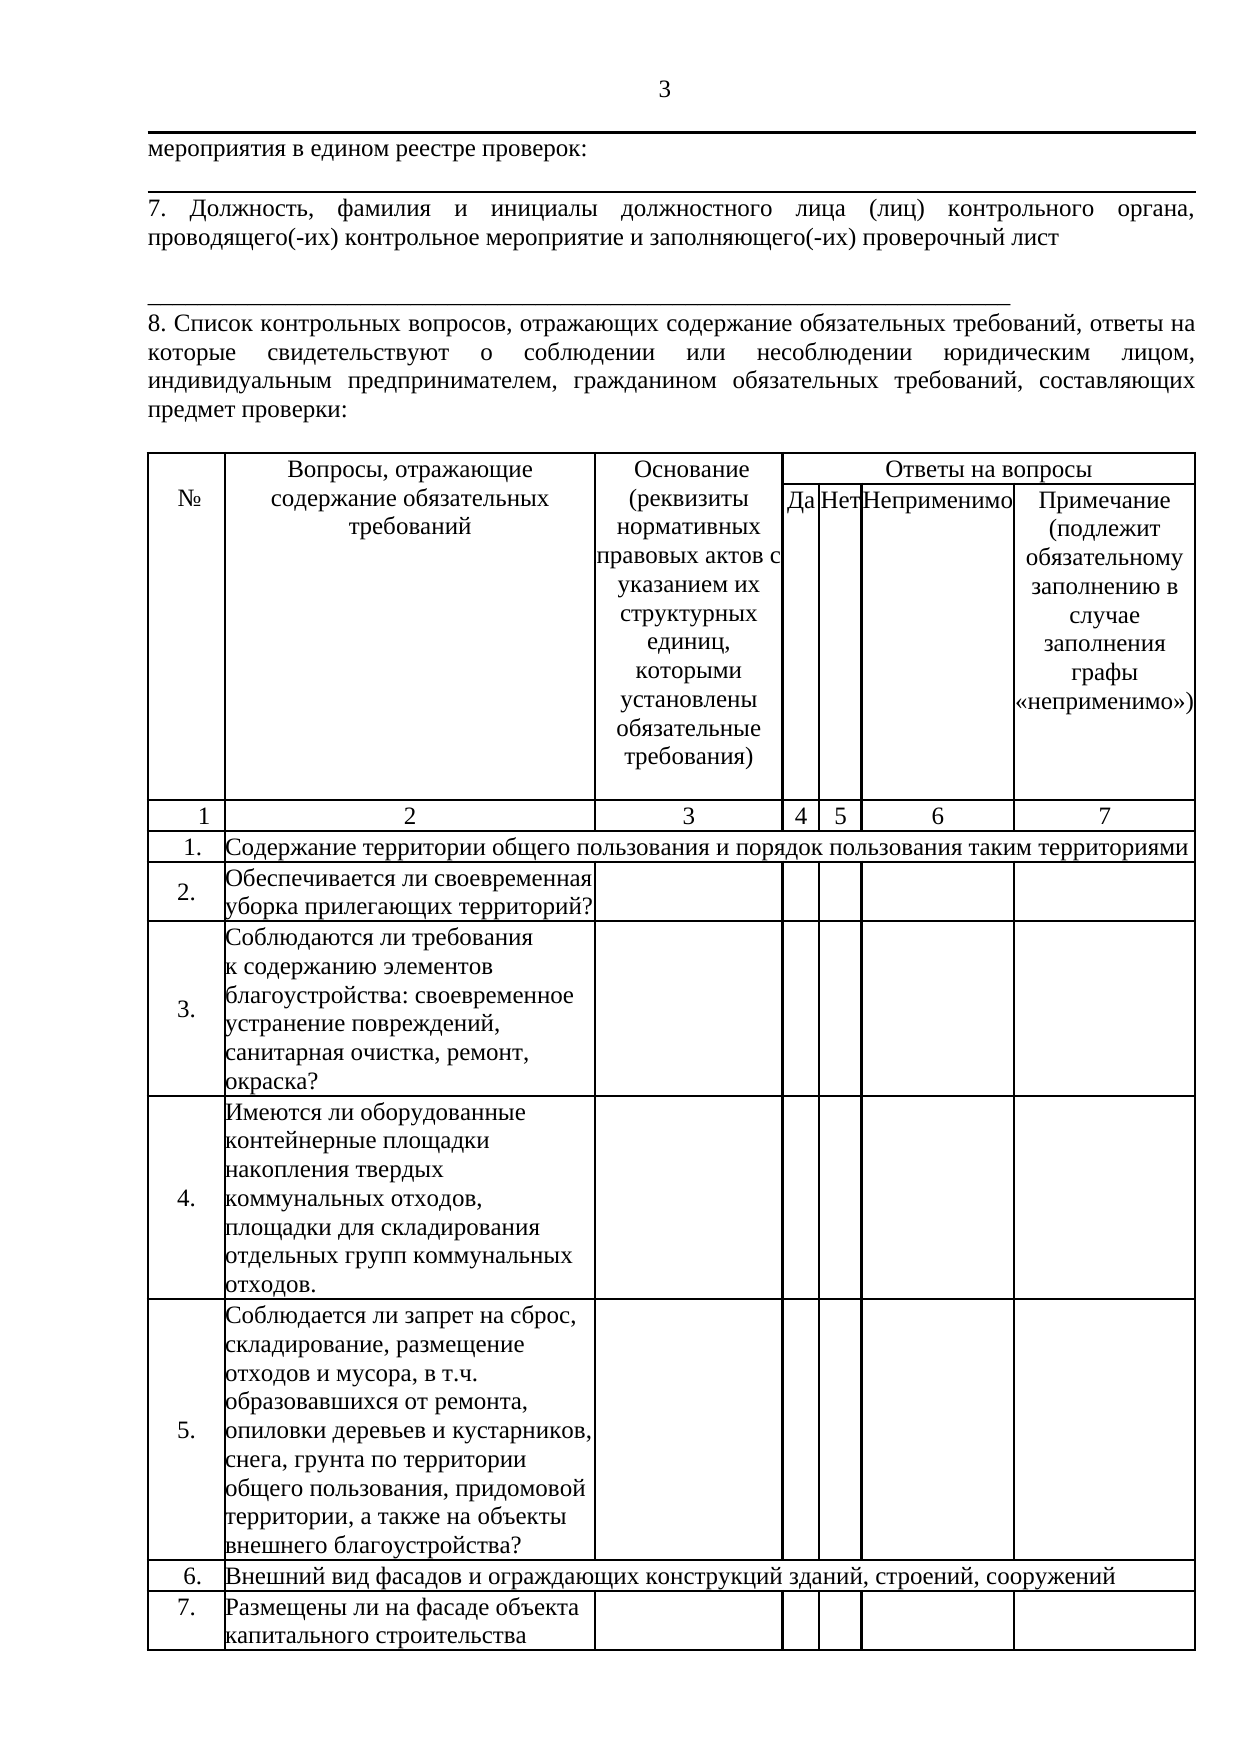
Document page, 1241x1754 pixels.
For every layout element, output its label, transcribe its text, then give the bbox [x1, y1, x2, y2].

table_cell Внешний вид фасадов и ограждающих конструкций зданий, строений, сооружений [226, 1561, 1194, 1590]
table_cell Обеспечивается ли своевременная уборка прилегающих территорий? [226, 863, 594, 920]
table_cell [784, 863, 818, 920]
table_cell 5 [820, 801, 860, 830]
table_cell [1015, 1592, 1194, 1649]
table_header Вопросы, отражающие содержание обязательных требований [226, 454, 594, 799]
table_cell Нет [820, 485, 860, 799]
table_cell [820, 1300, 860, 1559]
table_cell 2. [149, 863, 224, 920]
table_cell Соблюдаются ли требования к содержанию элементов благоустройства: своевременное устранение повреждений, санитарная очистка, ремонт, окраска? [226, 922, 594, 1095]
table_cell 8. Список контрольных вопросов, отражающих содержание обязательных требований, ответы на которые свидетельствуют о соблюдении или несоблюдении юридическим лицом, индивидуальным предпринимателем, гражданином обязательных требований, составляющих предмет проверки: [148, 308, 1196, 452]
table_cell [148, 162, 1196, 191]
table_header Ответы на вопросы [784, 454, 1194, 483]
table_cell [1137, 251, 1196, 308]
table_cell [784, 922, 818, 1095]
table_cell [784, 1592, 818, 1649]
table_cell [820, 863, 860, 920]
table_cell 7. [149, 1592, 224, 1649]
table_cell [784, 1097, 818, 1298]
table_cell Содержание территории общего пользования и порядок пользования таким территориями [226, 832, 1194, 861]
table_cell [596, 1592, 781, 1649]
table_header № [149, 454, 224, 799]
table_cell 7. Должность, фамилия и инициалы должностного лица (лиц) контрольного органа, проводящего(-их) контрольное мероприятие и заполняющего(-их) проверочный лист [148, 193, 1196, 251]
table_cell [820, 1097, 860, 1298]
table_cell 6. [149, 1561, 224, 1590]
table_cell Примечание (подлежит обязательному заполнению в случае заполнения графы «неприменимо») [1015, 485, 1194, 799]
table_cell 1 [149, 801, 224, 830]
table_cell 6 [863, 801, 1013, 830]
table_cell 7 [1015, 801, 1194, 830]
table_cell [820, 922, 860, 1095]
table_cell [820, 1592, 860, 1649]
table_cell [596, 863, 781, 920]
table_cell 3. [149, 922, 224, 1095]
table_cell 2 [226, 801, 594, 830]
table_cell 5. [149, 1300, 224, 1559]
table_cell Да [784, 485, 818, 799]
table_cell Имеются ли оборудованные контейнерные площадки накопления твердых коммунальных отходов, площадки для складирования отдельных групп коммунальных отходов. [226, 1097, 594, 1298]
table_cell 3 [596, 801, 781, 830]
table_cell [863, 922, 1013, 1095]
table_cell [863, 1300, 1013, 1559]
table_cell 4. [149, 1097, 224, 1298]
table_cell 4 [784, 801, 818, 830]
table_cell [863, 1592, 1013, 1649]
table_cell [1015, 863, 1194, 920]
table_cell [596, 1097, 781, 1298]
table_cell 1. [149, 832, 224, 861]
table_cell [784, 1300, 818, 1559]
table_cell [1015, 1097, 1194, 1298]
table_cell Размещены ли на фасаде объекта капитального строительства [226, 1592, 594, 1649]
table_cell [596, 1300, 781, 1559]
table_cell [863, 1097, 1013, 1298]
table_header Основание (реквизиты нормативных правовых актов с указанием их структурных единиц, которыми установлены обязательные требования) [596, 454, 781, 799]
table_cell мероприятия в едином реестре проверок: [148, 134, 1196, 162]
table_cell Неприменимо [863, 485, 1013, 799]
table_cell [1015, 922, 1194, 1095]
table_cell Соблюдается ли запрет на сброс, складирование, размещение отходов и мусора, в т.ч. образовавшихся от ремонта, опиловки деревьев и кустарников, снега, грунта по территории общего пользования, придомовой территории, а также на объекты внешнего благоустройства? [226, 1300, 594, 1559]
table_cell [1015, 1300, 1194, 1559]
table_cell [596, 922, 781, 1095]
table_cell _____________________________________________________________________ [148, 251, 1137, 308]
table_cell [863, 863, 1013, 920]
